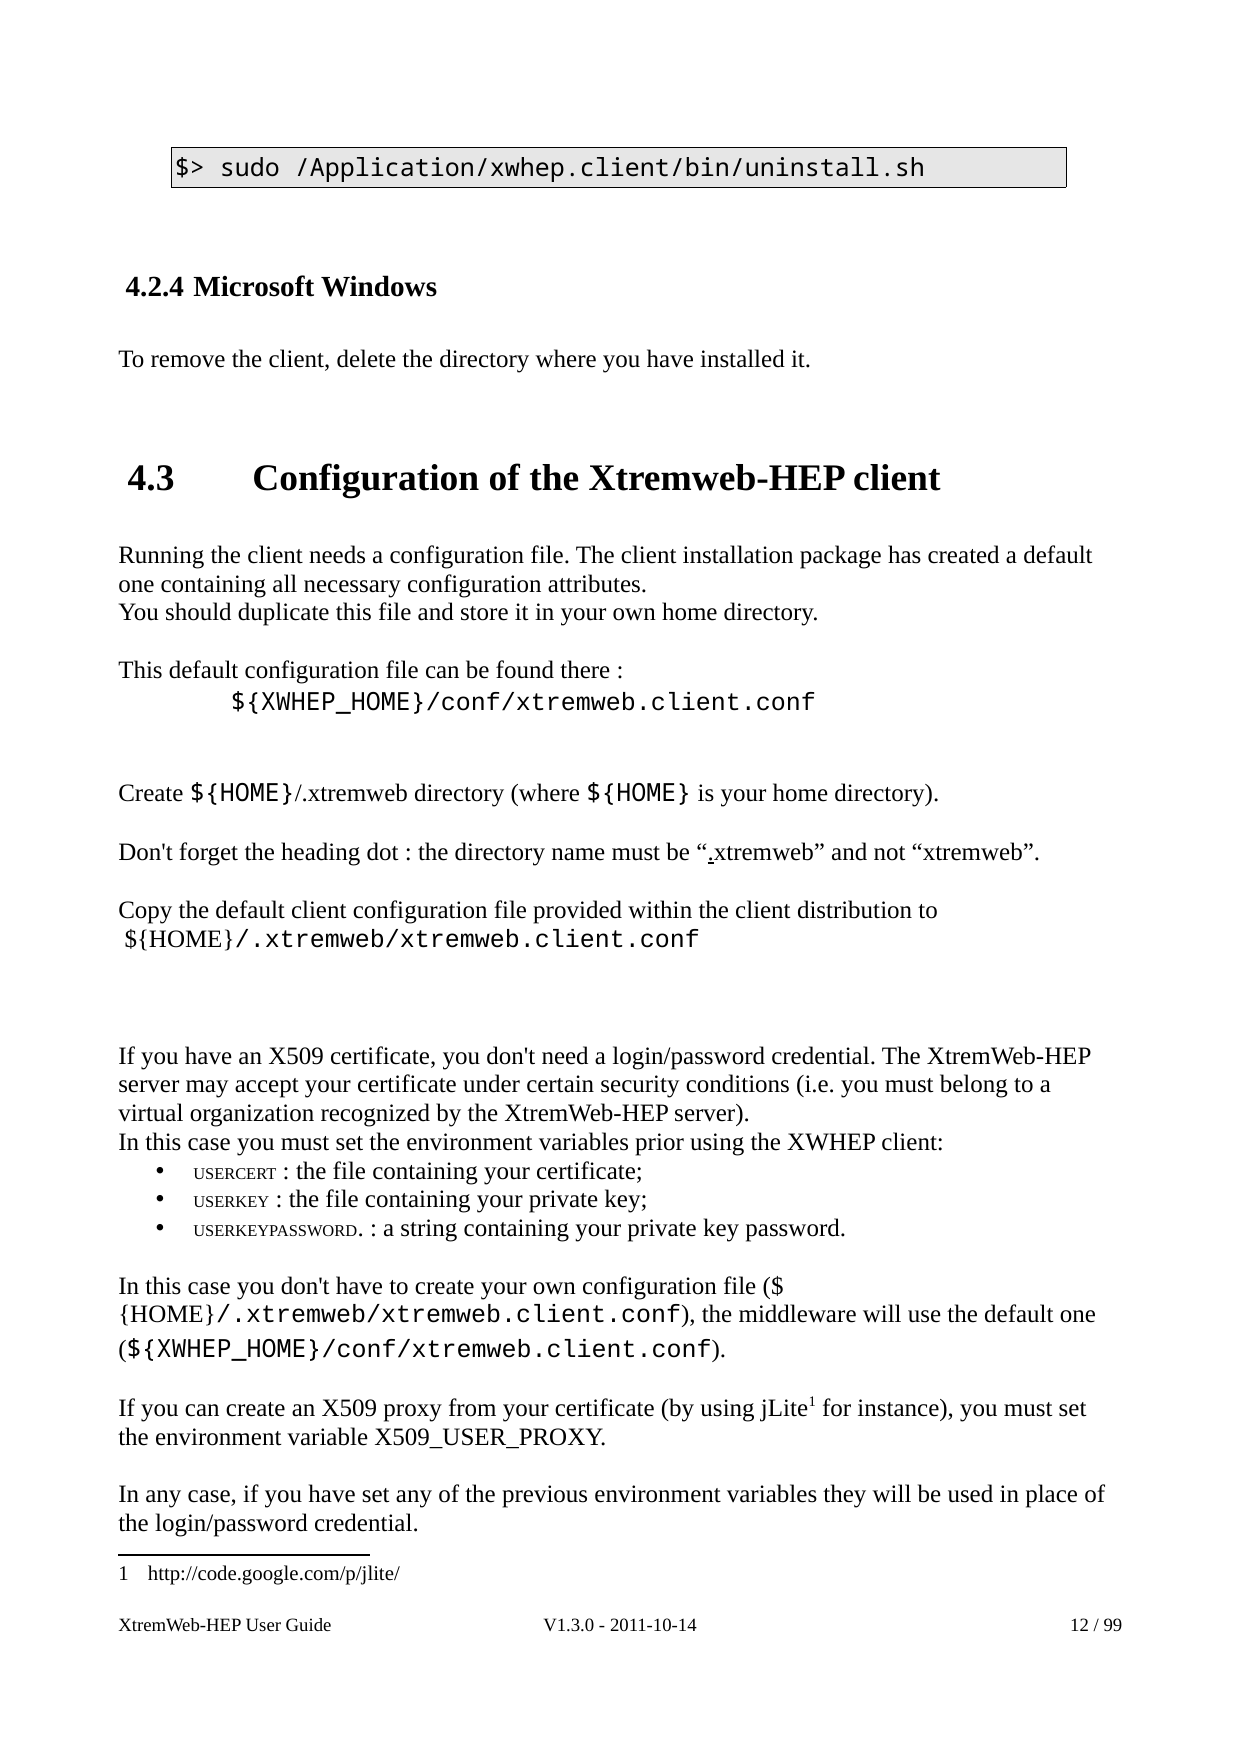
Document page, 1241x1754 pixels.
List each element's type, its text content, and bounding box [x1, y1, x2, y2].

list ${XWHEP_HOME}/conf/xtremweb.client.conf [193, 684, 1122, 718]
text This default configuration file can be found there : [118, 655, 1122, 684]
text Create ${HOME}/.xtremweb directory (where ${HOME} is your home directory). [118, 774, 1122, 809]
text Copy the default client configuration file provided within the client distribution to [118, 895, 1122, 924]
text You should duplicate this file and store it in your own home directory. [118, 597, 1122, 626]
list userkeypassword. : a string containing your private key password. [156, 1213, 1122, 1242]
list usercert : the file containing your certificate; [156, 1156, 1122, 1184]
list userkey : the file containing your private key; [156, 1184, 1122, 1213]
text Don't forget the heading dot : the directory name must be “.xtremweb” and not “xtremweb”. [118, 837, 1122, 866]
text ${HOME}/.xtremweb/xtremweb.client.conf [118, 924, 1122, 954]
subtitle Configuration of the Xtremweb-HEP client [118, 456, 1122, 499]
text Running the client needs a configuration file. The client installation package has created a default one containing all necessary configuration attributes. [118, 540, 1122, 597]
text If you can create an X509 proxy from your certificate (by using jLite for instance), you must set the environment variable X509_USER_PROXY. [118, 1393, 1122, 1451]
subtitle Microsoft Windows [118, 269, 1122, 303]
text If you have an X509 certificate, you don't need a login/password credential. The XtremWeb-HEP server may accept your certificate under certain security conditions (i.e. you must belong to a virtual organization recognized by the XtremWeb-HEP server). In this case you must set the environment variables prior using the XWHEP client: [118, 1041, 1122, 1156]
text In this case you don't have to create your own configuration file (${HOME}/.xtremweb/xtremweb.client.conf), the middleware will use the default one (${XWHEP_HOME}/conf/xtremweb.client.conf). [118, 1271, 1122, 1364]
text $> sudo /Application/xwhep.client/bin/uninstall.sh [172, 148, 1066, 187]
text In any case, if you have set any of the previous environment variables they will be used in place of the login/password credential. [118, 1479, 1122, 1537]
text http://code.google.com/p/jlite/ [118, 1561, 1122, 1585]
text To remove the client, delete the directory where you have installed it. [118, 344, 1122, 373]
